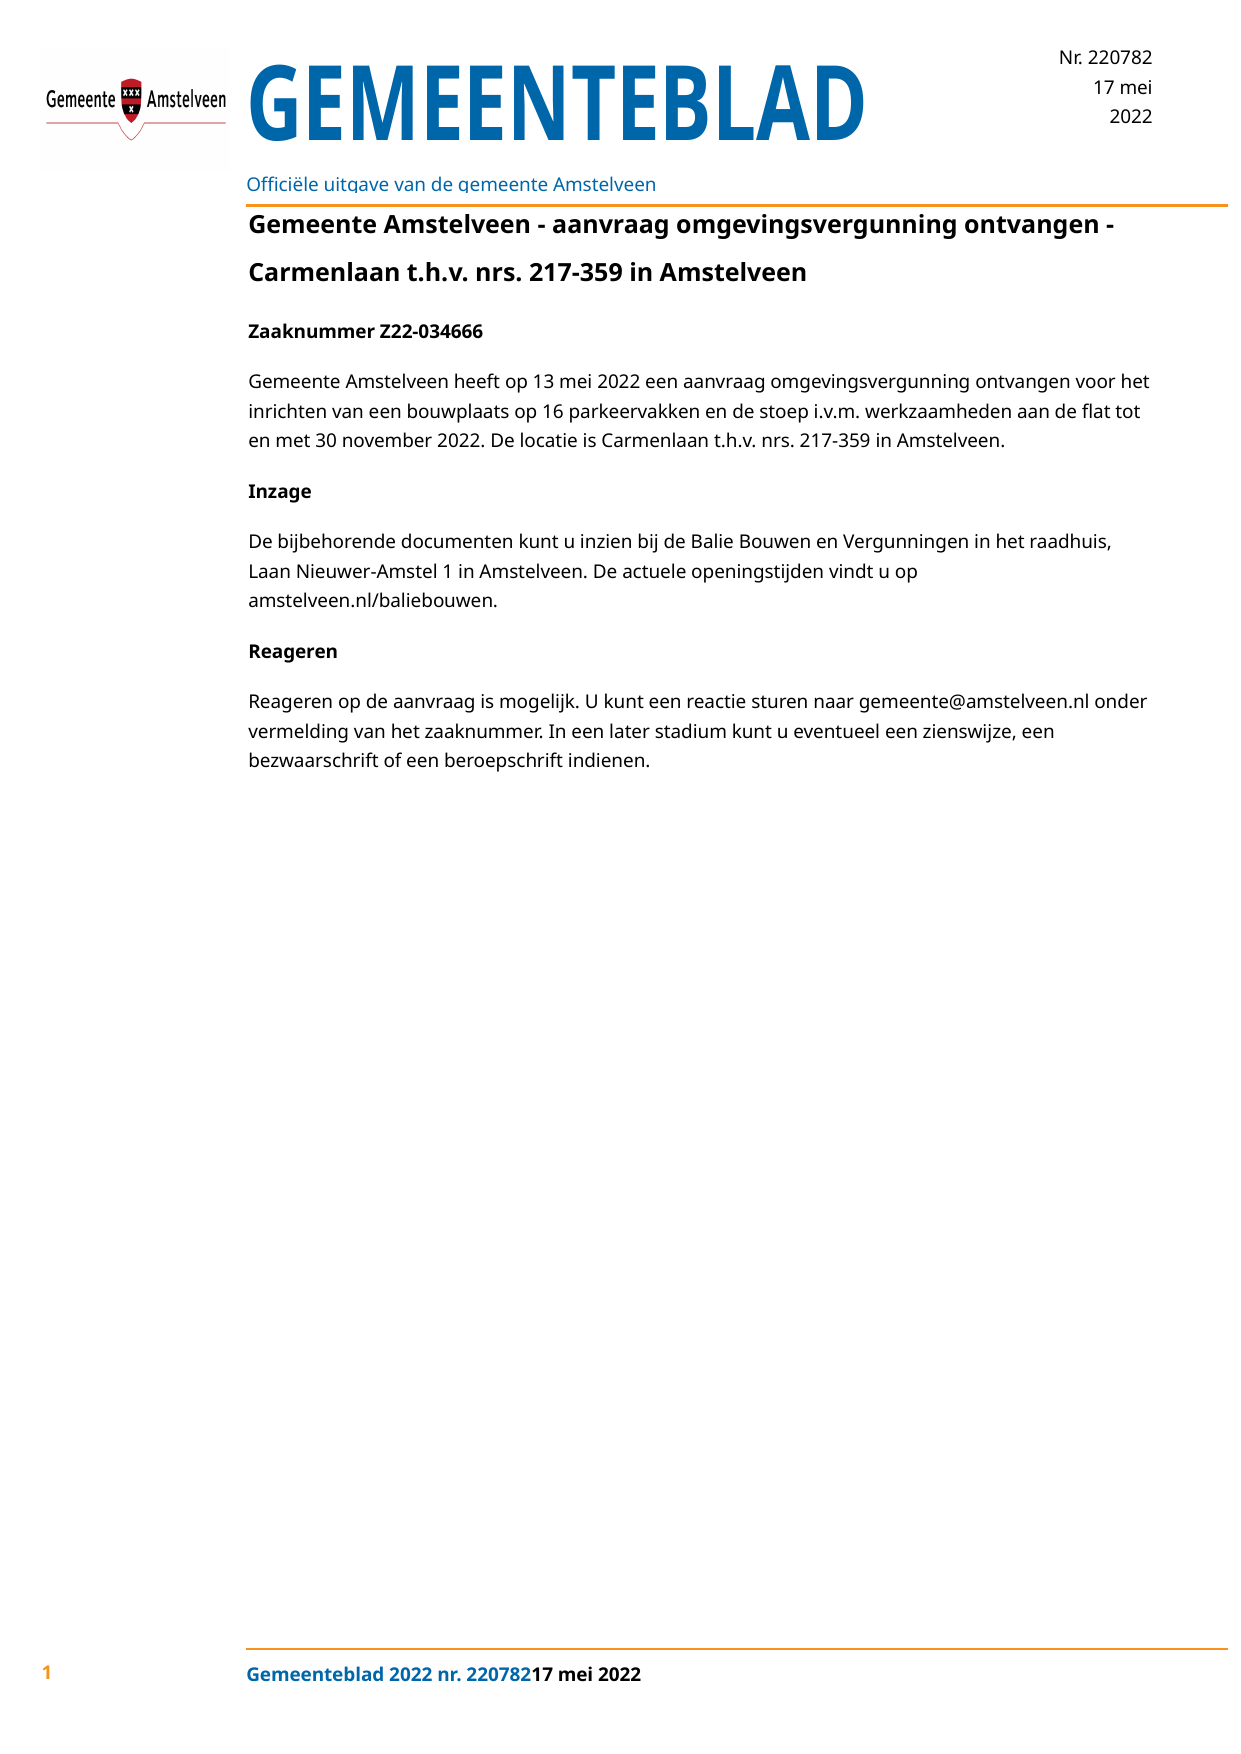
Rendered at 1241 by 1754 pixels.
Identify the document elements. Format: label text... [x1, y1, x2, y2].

text De bijbehorende documenten kunt u inzien bij de Balie Bouwen en Vergunningen in het raadhuis, Laan Nieuwer-Amstel 1 in Amstelveen. De actuele openingstijden vindt u op amstelveen.nl/baliebouwen. [248, 528, 1152, 613]
text Inzage [248, 478, 1152, 504]
text Zaaknummer Z22-034666 [248, 318, 1152, 344]
text Gemeente Amstelveen - aanvraag omgevingsvergunning ontvangen - Carmenlaan t.h.v. nrs. 217-359 in Amstelveen [248, 207, 1152, 288]
picture [41, 47, 231, 172]
text Reageren op de aanvraag is mogelijk. U kunt een reactie sturen naar gemeente@amstelveen.nl onder vermelding van het zaaknummer. In een later stadium kunt u eventueel een zienswijze, een bezwaarschrift of een beroepschrift indienen. [248, 688, 1152, 773]
text Reageren [248, 638, 1152, 664]
text Gemeente Amstelveen heeft op 13 mei 2022 een aanvraag omgevingsvergunning ontvangen voor het inrichten van een bouwplaats op 16 parkeervakken en de stoep i.v.m. werkzaamheden aan de flat tot en met 30 november 2022. De locatie is Carmenlaan t.h.v. nrs. 217-359 in Amstelveen. [248, 368, 1152, 453]
